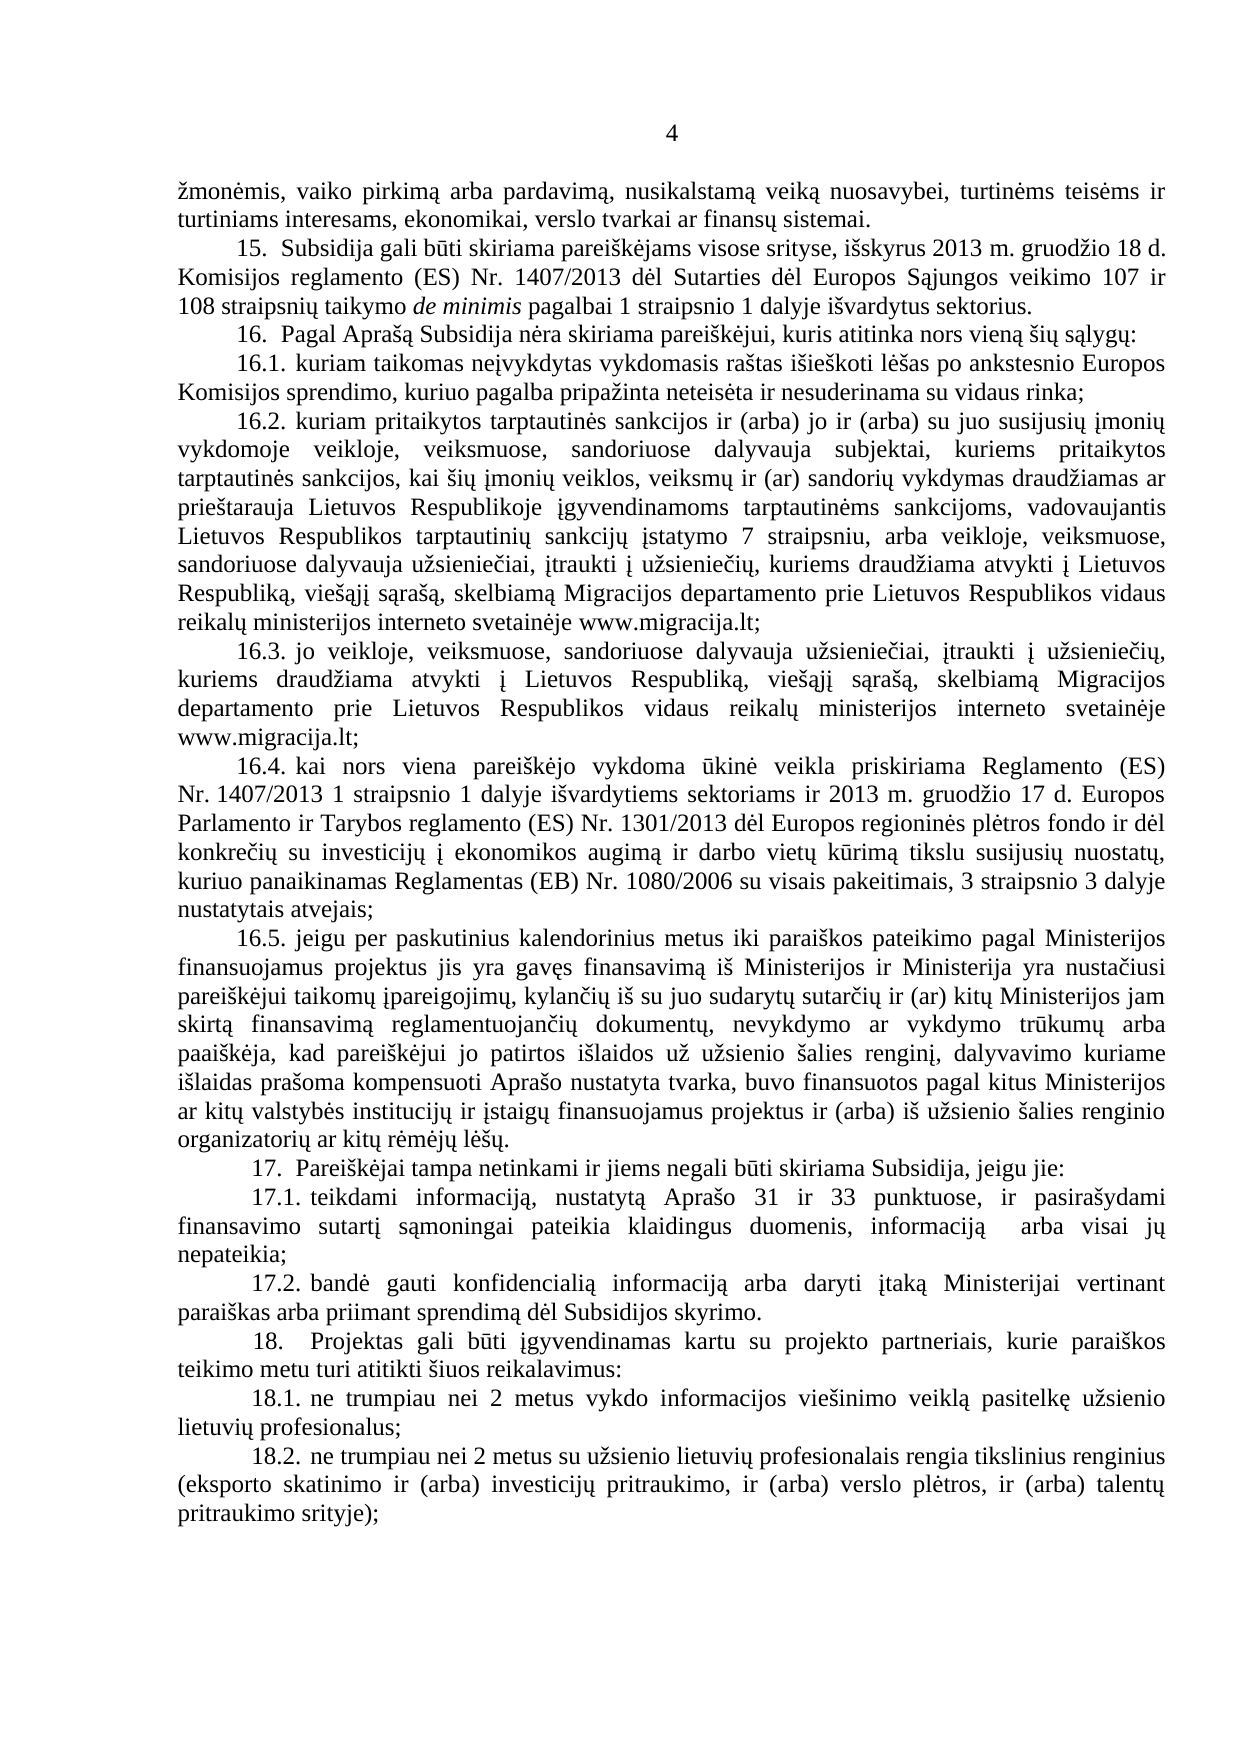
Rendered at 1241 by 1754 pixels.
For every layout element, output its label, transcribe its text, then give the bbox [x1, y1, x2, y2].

subtitle 17. Pareiškėjai tampa netinkami ir jiems negali būti skiriama Subsidija, jeigu jie: [177, 1153, 1167, 1182]
subtitle 16.2. kuriam pritaikytos tarptautinės sankcijos ir (arba) jo ir (arba) su juo susijusių įmonių vykdomoje veikloje, veiksmuose, sandoriuose dalyvauja subjektai, kuriems pritaikytos tarptautinės sankcijos, kai šių įmonių veiklos, veiksmų ir (ar) sandorių vykdymas draudžiamas ar prieštarauja Lietuvos Respublikoje įgyvendinamoms tarptautinėms sankcijoms, vadovaujantis Lietuvos Respublikos tarptautinių sankcijų įstatymo 7 straipsniu, arba veikloje, veiksmuose, sandoriuose dalyvauja užsieniečiai, įtraukti į užsieniečių, kuriems draudžiama atvykti į Lietuvos Respubliką, viešąjį sąrašą, skelbiamą Migracijos departamento prie Lietuvos Respublikos vidaus reikalų ministerijos interneto svetainėje www.migracija.lt; [177, 406, 1167, 636]
subtitle 18. Projektas gali būti įgyvendinamas kartu su projekto partneriais, kurie paraiškos teikimo metu turi atitikti šiuos reikalavimus: [177, 1326, 1167, 1383]
subtitle 16.5. jeigu per paskutinius kalendorinius metus iki paraiškos pateikimo pagal Ministerijos finansuojamus projektus jis yra gavęs finansavimą iš Ministerijos ir Ministerija yra nustačiusi pareiškėjui taikomų įpareigojimų, kylančių iš su juo sudarytų sutarčių ir (ar) kitų Ministerijos jam skirtą finansavimą reglamentuojančių dokumentų, nevykdymo ar vykdymo trūkumų arba paaiškėja, kad pareiškėjui jo patirtos išlaidos už užsienio šalies renginį, dalyvavimo kuriame išlaidas prašoma kompensuoti Aprašo nustatyta tvarka, buvo finansuotos pagal kitus Ministerijos ar kitų valstybės institucijų ir įstaigų finansuojamus projektus ir (arba) iš užsienio šalies renginio organizatorių ar kitų rėmėjų lėšų. [177, 923, 1167, 1153]
text 16. Pagal Aprašą Subsidija nėra skiriama pareiškėjui, kuris atitinka nors vieną šių sąlygų: [177, 319, 1167, 348]
subtitle 17.2. bandė gauti konfidencialią informaciją arba daryti įtaką Ministerijai vertinant paraiškas arba priimant sprendimą dėl Subsidijos skyrimo. [177, 1268, 1167, 1326]
subtitle 16.3. jo veikloje, veiksmuose, sandoriuose dalyvauja užsieniečiai, įtraukti į užsieniečių, kuriems draudžiama atvykti į Lietuvos Respubliką, viešąjį sąrašą, skelbiamą Migracijos departamento prie Lietuvos Respublikos vidaus reikalų ministerijos interneto svetainėje www.migracija.lt; [177, 636, 1167, 751]
subtitle 16.4. kai nors viena pareiškėjo vykdoma ūkinė veikla priskiriama Reglamento (ES) Nr. 1407/2013 1 straipsnio 1 dalyje išvardytiems sektoriams ir 2013 m. gruodžio 17 d. Europos Parlamento ir Tarybos reglamento (ES) Nr. 1301/2013 dėl Europos regioninės plėtros fondo ir dėl konkrečių su investicijų į ekonomikos augimą ir darbo vietų kūrimą tikslu susijusių nuostatų, kuriuo panaikinamas Reglamentas (EB) Nr. 1080/2006 su visais pakeitimais, 3 straipsnio 3 dalyje nustatytais atvejais; [177, 751, 1167, 923]
subtitle 18.2. ne trumpiau nei 2 metus su užsienio lietuvių profesionalais rengia tikslinius renginius (eksporto skatinimo ir (arba) investicijų pritraukimo, ir (arba) verslo plėtros, ir (arba) talentų pritraukimo srityje); [177, 1441, 1167, 1527]
text 15. Subsidija gali būti skiriama pareiškėjams visose srityse, išskyrus 2013 m. gruodžio 18 d. Komisijos reglamento (ES) Nr. 1407/2013 dėl Sutarties dėl Europos Sąjungos veikimo 107 ir 108 straipsnių taikymo de minimis pagalbai 1 straipsnio 1 dalyje išvardytus sektorius. [177, 233, 1167, 319]
subtitle 16.1. kuriam taikomas neįvykdytas vykdomasis raštas išieškoti lėšas po ankstesnio Europos Komisijos sprendimo, kuriuo pagalba pripažinta neteisėta ir nesuderinama su vidaus rinka; [177, 348, 1167, 406]
subtitle 18.1. ne trumpiau nei 2 metus vykdo informacijos viešinimo veiklą pasitelkę užsienio lietuvių profesionalus; [177, 1383, 1167, 1441]
text žmonėmis, vaiko pirkimą arba pardavimą, nusikalstamą veiką nuosavybei, turtinėms teisėms ir turtiniams interesams, ekonomikai, verslo tvarkai ar finansų sistemai. [177, 176, 1167, 233]
subtitle 17.1. teikdami informaciją, nustatytą Aprašo 31 ir 33 punktuose, ir pasirašydami finansavimo sutartį sąmoningai pateikia klaidingus duomenis, informaciją arba visai jų nepateikia; [177, 1182, 1167, 1268]
